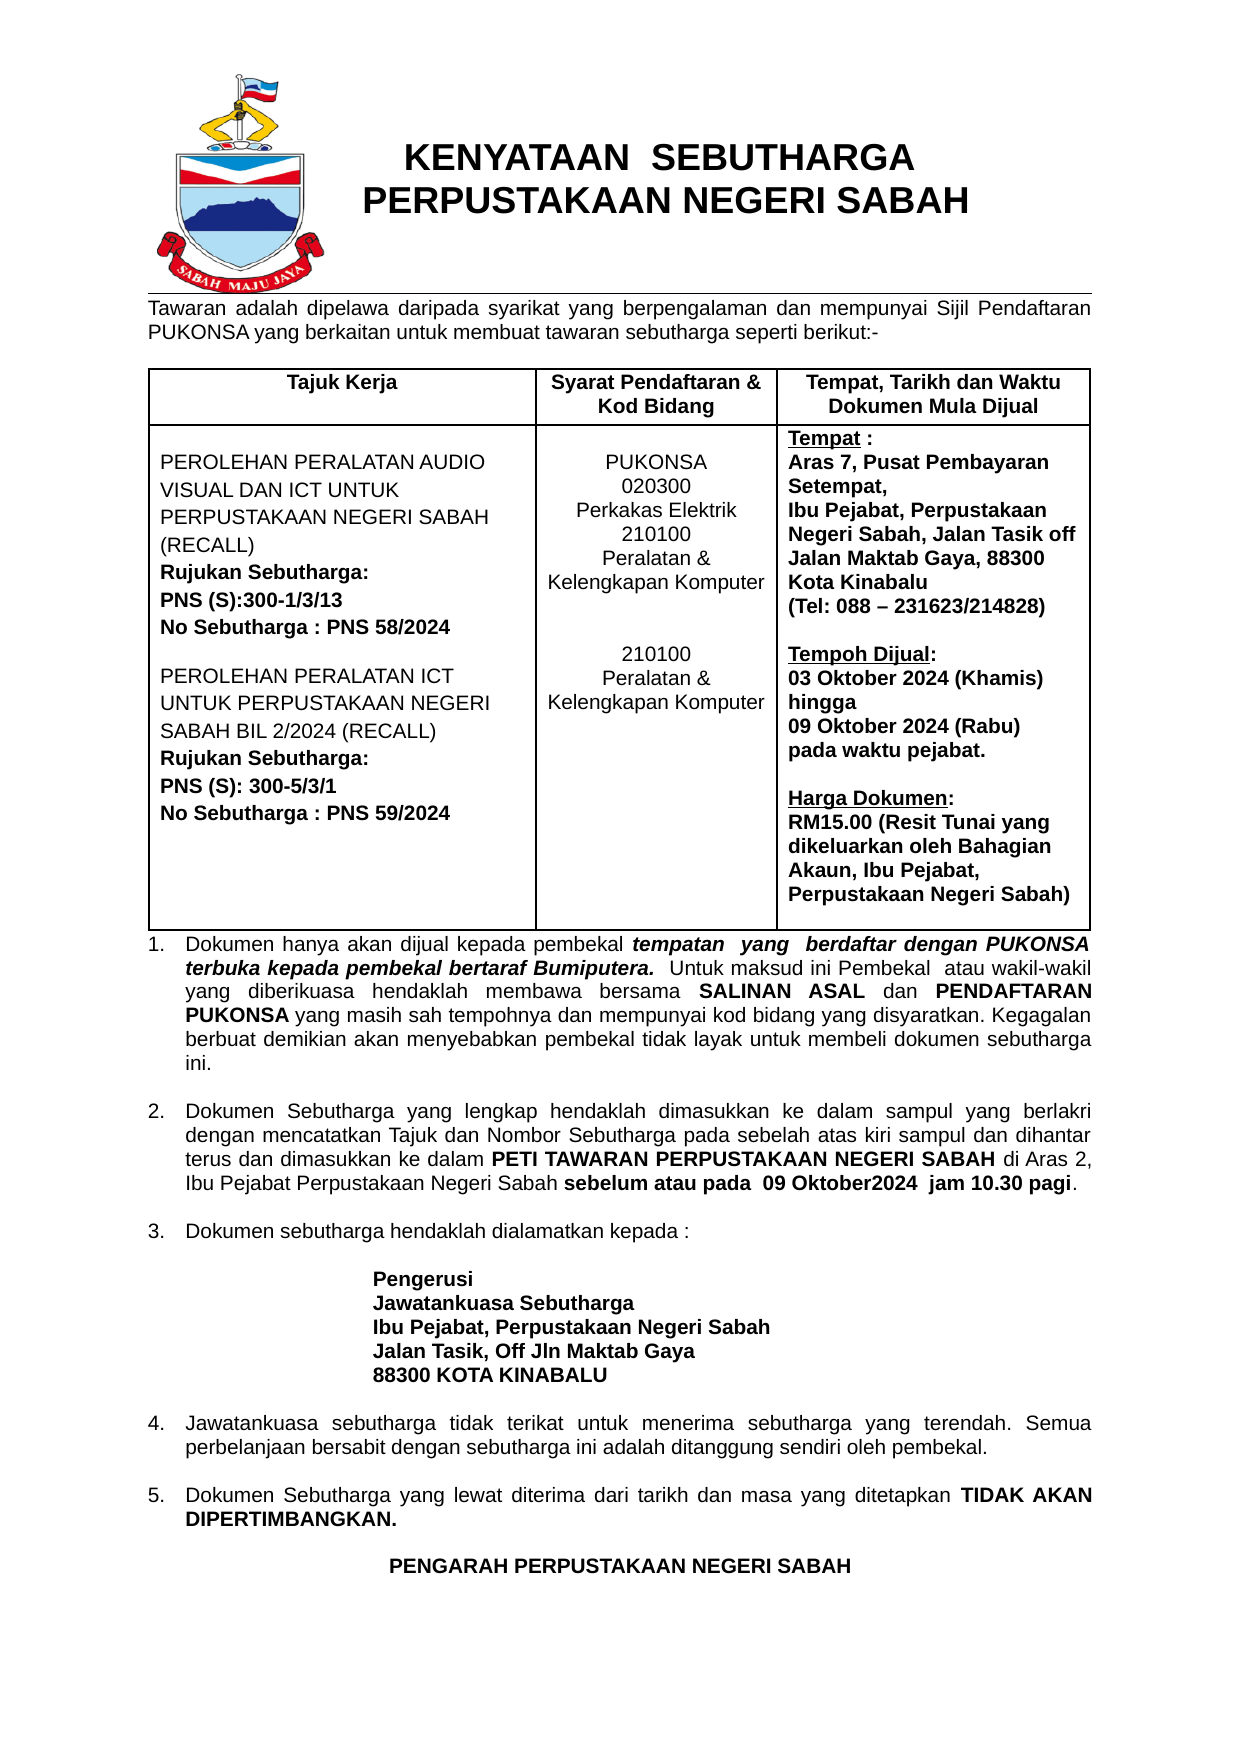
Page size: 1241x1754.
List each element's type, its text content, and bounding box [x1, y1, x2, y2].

text Tawaran adalah dipelawa daripada syarikat yang berpengalaman dan mempunyai Sijil Pendaftaran PUKONSA yang berkaitan untuk membuat tawaran sebutharga seperti berikut:- [148, 294, 1092, 344]
table_cell PEROLEHAN PERALATAN AUDIO VISUAL DAN ICT UNTUK PERPUSTAKAAN NEGERI SABAH (RECALL) Rujukan Sebutharga: PNS (S):300-1/3/13 No Sebutharga : PNS 58/2024 PEROLEHAN PERALATAN ICT UNTUK PERPUSTAKAAN NEGERI SABAH BIL 2/2024 (RECALL) Rujukan Sebutharga: PNS (S): 300-5/3/1 No Sebutharga : PNS 59/2024 [150, 426, 535, 929]
text Jalan Tasik, Off Jln Maktab Gaya [129, 1339, 1092, 1363]
table_header KENYATAAN SEBUTHARGA PERPUSTAKAAN NEGERI SABAH [325, 102, 920, 293]
list Dokumen hanya akan dijual kepada pembekal tempatan yang berdaftar dengan PUKONSA terbuka kepada pembekal bertaraf Bumiputera. Untuk maksud ini Pembekal atau wakil-wakil yang diberikuasa hendaklah membawa bersama SALINAN ASAL dan PENDAFTARAN PUKONSA yang masih sah tempohnya dan mempunyai kod bidang yang disyaratkan. Kegagalan berbuat demikian akan menyebabkan pembekal tidak layak untuk membeli dokumen sebutharga ini. [148, 931, 1092, 1075]
list Dokumen Sebutharga yang lewat diterima dari tarikh dan masa yang ditetapkan TIDAK AKAN DIPERTIMBANGKAN. [148, 1482, 1092, 1530]
text Jawatankuasa Sebutharga [129, 1291, 1092, 1315]
table_header [136, 102, 157, 293]
table_cell Tempat : Aras 7, Pusat Pembayaran Setempat, Ibu Pejabat, Perpustakaan Negeri Sabah, Jalan Tasik off Jalan Maktab Gaya, 88300 Kota Kinabalu (Tel: 088 – 231623/214828) Tempoh Dijual: 03 Oktober 2024 (Khamis) hingga 09 Oktober 2024 (Rabu) pada waktu pejabat. Harga Dokumen: RM15.00 (Resit Tunai yang dikeluarkan oleh Bahagian Akaun, Ibu Pejabat, Perpustakaan Negeri Sabah) [778, 426, 1089, 929]
table_header Tempat, Tarikh dan Waktu Dokumen Mula Dijual [778, 370, 1089, 424]
list Jawatankuasa sebutharga tidak terikat untuk menerima sebutharga yang terendah. Semua perbelanjaan bersabit dengan sebutharga ini adalah ditanggung sendiri oleh pembekal. [148, 1411, 1092, 1458]
list Dokumen sebutharga hendaklah dialamatkan kepada : [148, 1219, 1092, 1243]
table_header [1208, 102, 1225, 293]
text PENGARAH PERPUSTAKAAN NEGERI SABAH [148, 1554, 1092, 1578]
text Pengerusi [316, 1267, 1092, 1291]
picture [157, 72, 325, 293]
table_header KENYATAAN SEBUTHARGA PERPUSTAKAAN NEGERI SABAH [922, 102, 972, 293]
table_header Syarat Pendaftaran & Kod Bidang [537, 370, 776, 424]
table_header [972, 102, 1208, 293]
text 88300 KOTA KINABALU [129, 1363, 1092, 1387]
text Ibu Pejabat, Perpustakaan Negeri Sabah [129, 1315, 1092, 1339]
list Dokumen Sebutharga yang lengkap hendaklah dimasukkan ke dalam sampul yang berlakri dengan mencatatkan Tajuk dan Nombor Sebutharga pada sebelah atas kiri sampul dan dihantar terus dan dimasukkan ke dalam PETI TAWARAN PERPUSTAKAAN NEGERI SABAH di Aras 2, Ibu Pejabat Perpustakaan Negeri Sabah sebelum atau pada 09 Oktober2024 jam 10.30 pagi. [148, 1099, 1092, 1195]
table_cell PUKONSA 020300 Perkakas Elektrik 210100 Peralatan & Kelengkapan Komputer 210100 Peralatan & Kelengkapan Komputer [537, 426, 776, 929]
table_header Tajuk Kerja [150, 370, 535, 424]
